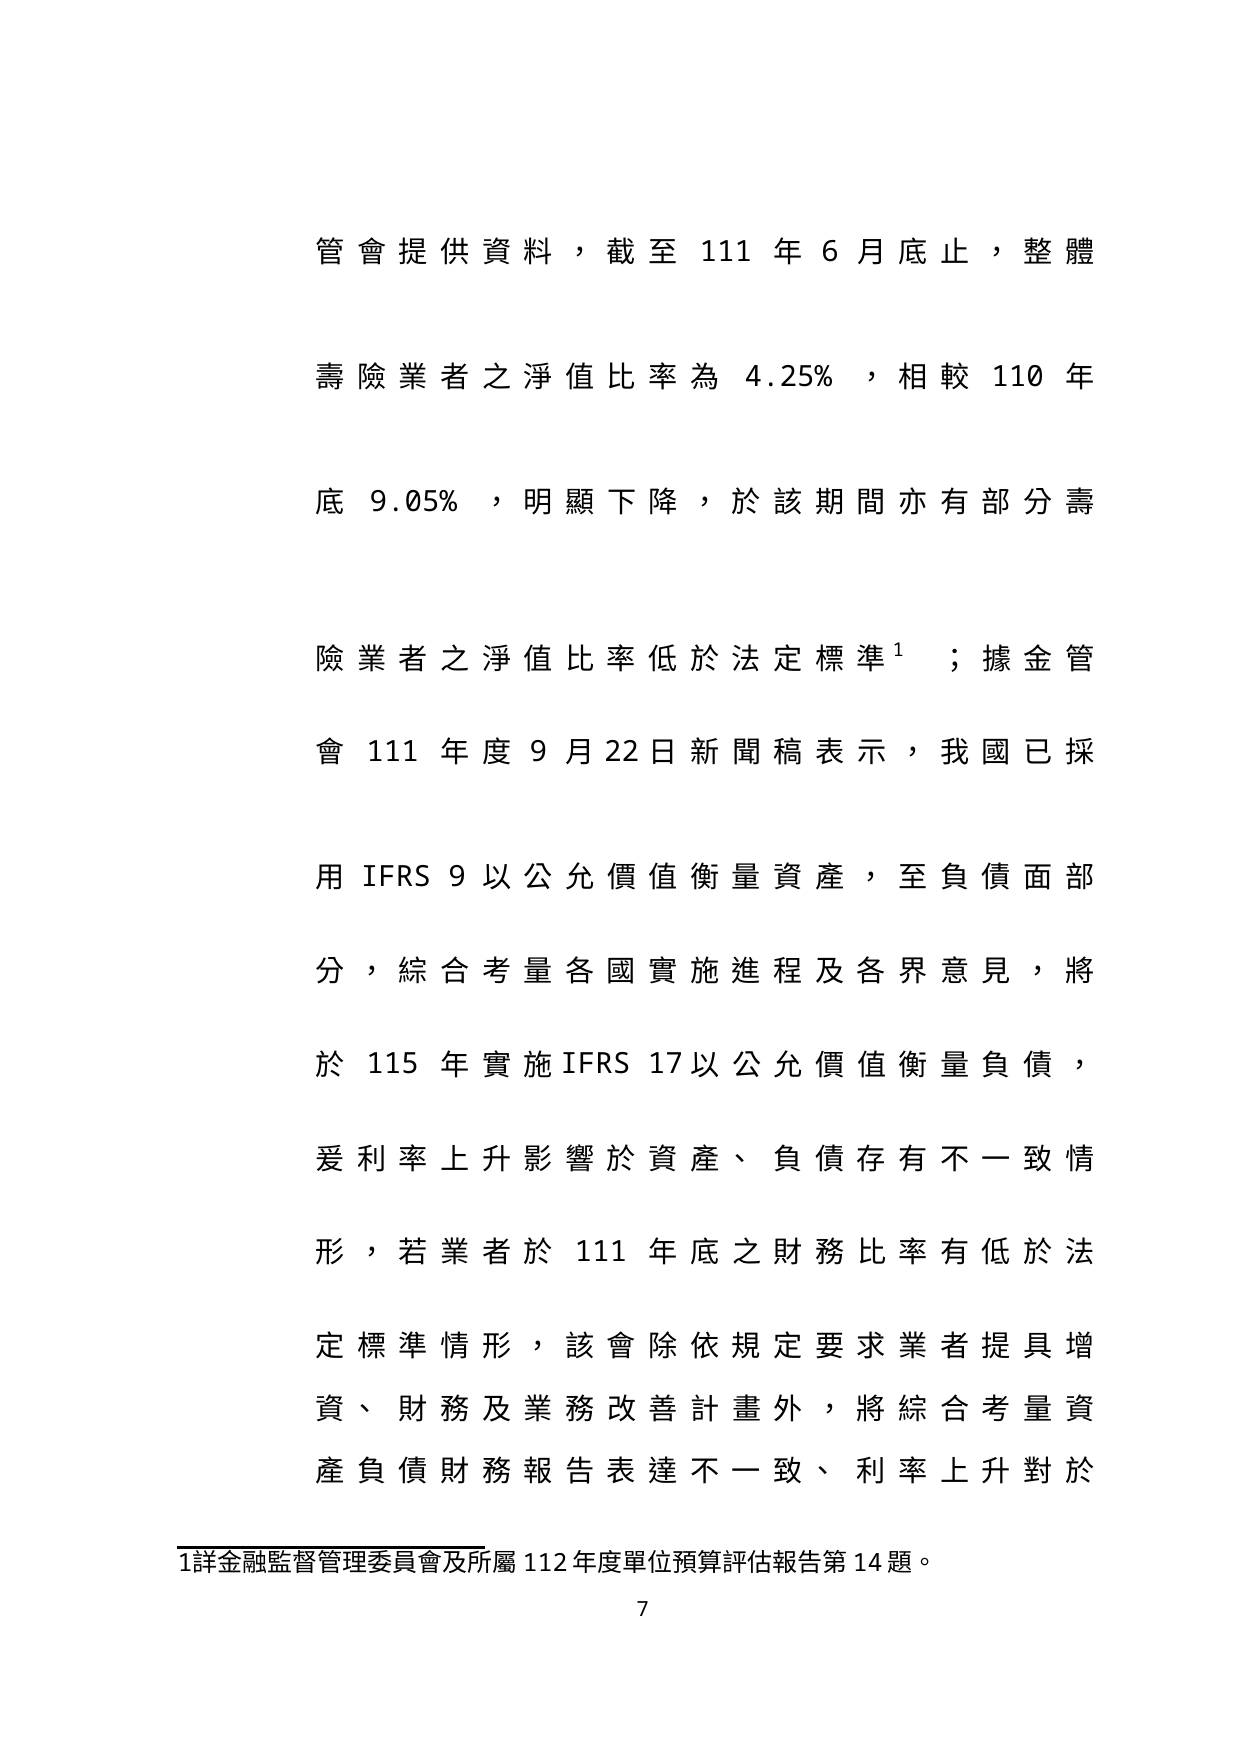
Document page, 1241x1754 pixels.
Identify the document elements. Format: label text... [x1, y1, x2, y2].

text 管會提供資料，截至111年6月底止，整體壽險業者之淨值比率為4.25%，相較110年底9.05%，明顯下降，於該期間亦有部分壽險業者之淨值比率低於法定標準；據金管會111年度9月22日新聞稿表示，我國已採用IFRS 9以公允價值衡量資產，至負債面部分，綜合考量各國實施進程及各界意見，將於115年實施IFRS 17以公允價值衡量負債，爰利率上升影響於資產、負債存有不一致情形，若業者於111年底之財務比率有低於法定標準情形，該會除依規定要求業者提具增資、財務及業務改善計畫外，將綜合考量資產負債財務報告表達不一致、利率上升對於 [272, 177, 1101, 1490]
text 詳金融監督管理委員會及所屬112年度單位預算評估報告第14題。 [177, 1548, 1107, 1577]
